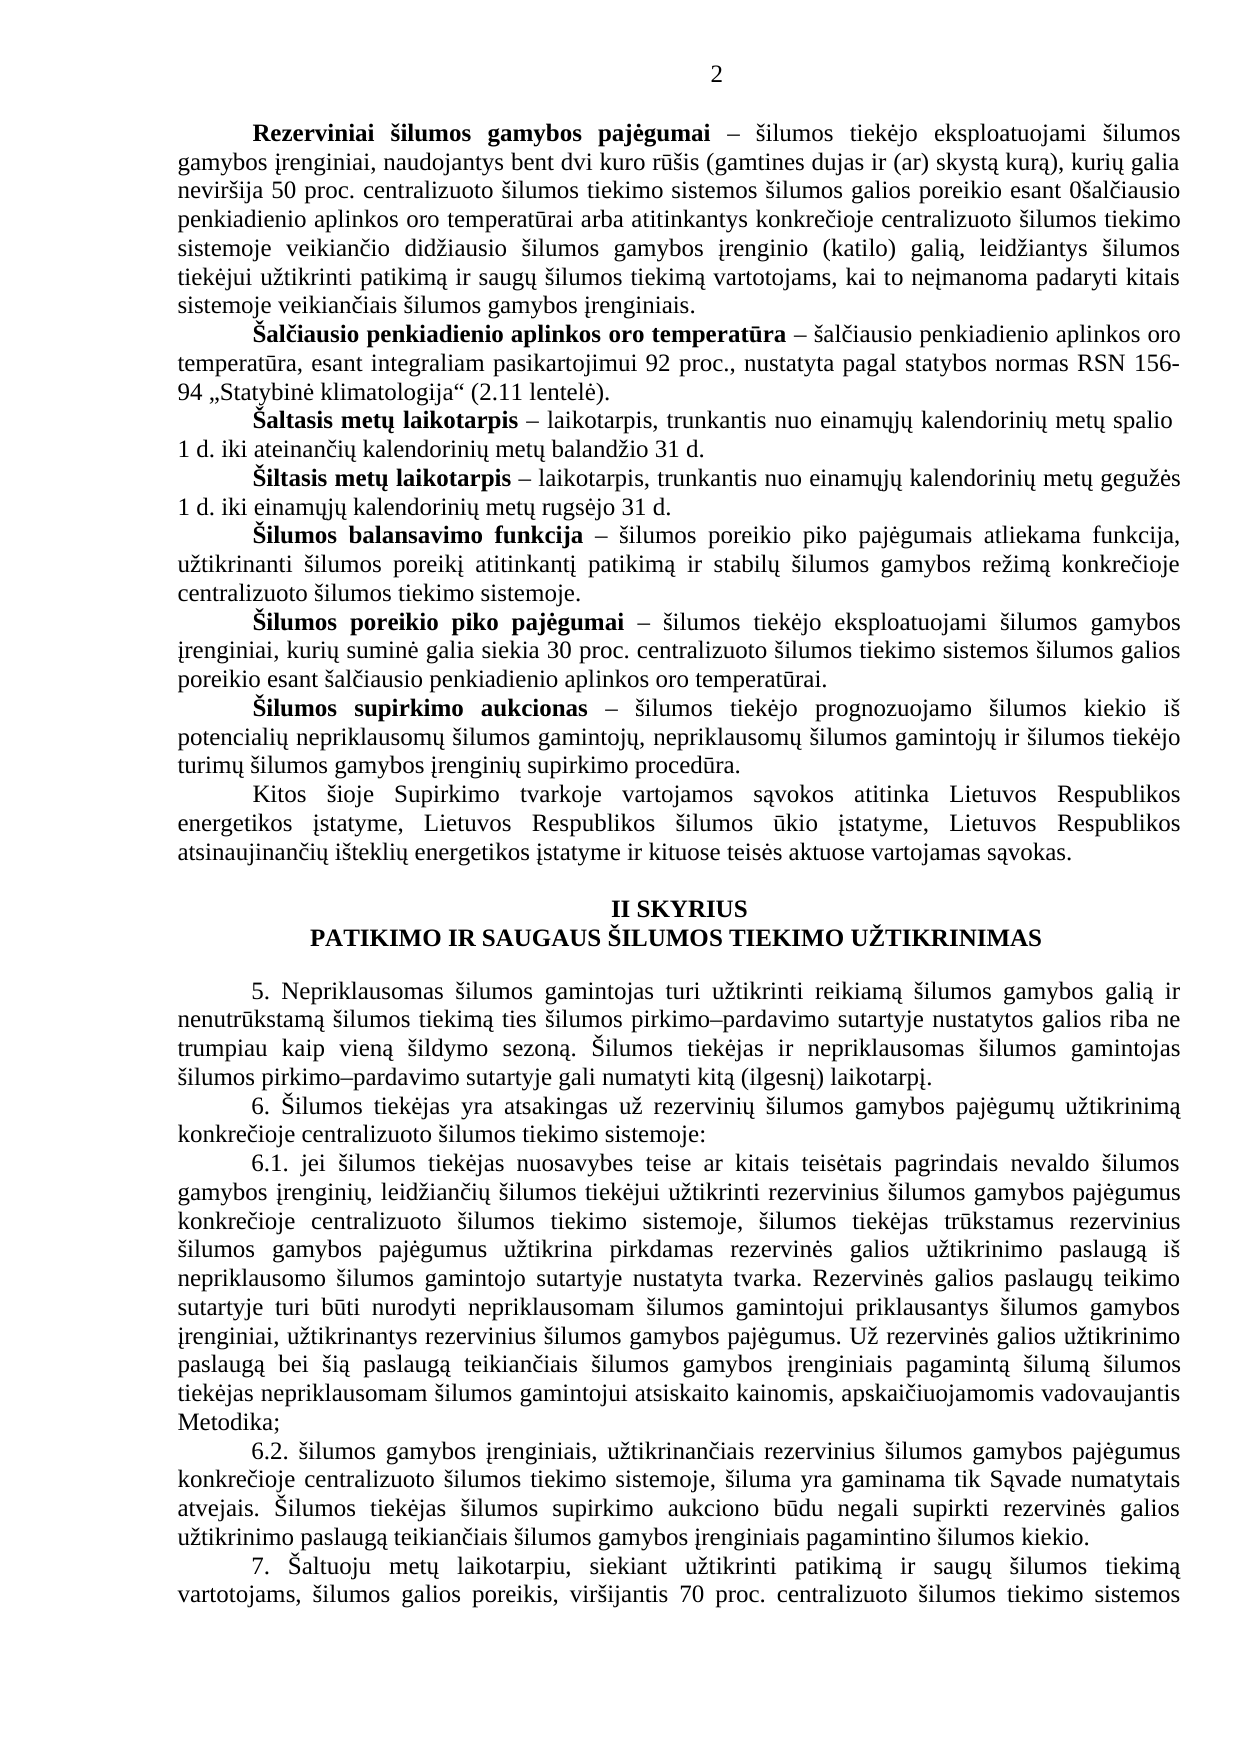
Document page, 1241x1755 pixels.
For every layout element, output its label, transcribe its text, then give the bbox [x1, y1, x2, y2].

text 6.1. jei šilumos tiekėjas nuosavybes teise ar kitais teisėtais pagrindais nevaldo šilumos gamybos įrenginių, leidžiančių šilumos tiekėjui užtikrinti rezervinius šilumos gamybos pajėgumus konkrečioje centralizuoto šilumos tiekimo sistemoje, šilumos tiekėjas trūkstamus rezervinius šilumos gamybos pajėgumus užtikrina pirkdamas rezervinės galios užtikrinimo paslaugą iš nepriklausomo šilumos gamintojo sutartyje nustatyta tvarka. Rezervinės galios paslaugų teikimo sutartyje turi būti nurodyti nepriklausomam šilumos gamintojui priklausantys šilumos gamybos įrenginiai, užtikrinantys rezervinius šilumos gamybos pajėgumus. Už rezervinės galios užtikrinimo paslaugą bei šią paslaugą teikiančiais šilumos gamybos įrenginiais pagamintą šilumą šilumos tiekėjas nepriklausomam šilumos gamintojui atsiskaito kainomis, apskaičiuojamomis vadovaujantis Metodika; [177, 1148, 1181, 1436]
text Šalčiausio penkiadienio aplinkos oro temperatūra – šalčiausio penkiadienio aplinkos oro temperatūra, esant integraliam pasikartojimui 92 proc., nustatyta pagal statybos normas RSN 156-94 „Statybinė klimatologija“ (2.11 lentelė). [177, 319, 1181, 406]
text Šilumos poreikio piko pajėgumai – šilumos tiekėjo eksploatuojami šilumos gamybos įrenginiai, kurių suminė galia siekia 30 proc. centralizuoto šilumos tiekimo sistemos šilumos galios poreikio esant šalčiausio penkiadienio aplinkos oro temperatūrai. [177, 607, 1181, 693]
text Kitos šioje Supirkimo tvarkoje vartojamos sąvokos atitinka Lietuvos Respublikos energetikos įstatyme, Lietuvos Respublikos šilumos ūkio įstatyme, Lietuvos Respublikos atsinaujinančių išteklių energetikos įstatyme ir kituose teisės aktuose vartojamas sąvokas. [177, 779, 1181, 866]
text 6.2. šilumos gamybos įrenginiais, užtikrinančiais rezervinius šilumos gamybos pajėgumus konkrečioje centralizuoto šilumos tiekimo sistemoje, šiluma yra gaminama tik Sąvade numatytais atvejais. Šilumos tiekėjas šilumos supirkimo aukciono būdu negali supirkti rezervinės galios užtikrinimo paslaugą teikiančiais šilumos gamybos įrenginiais pagamintino šilumos kiekio. [177, 1436, 1181, 1551]
text Šiltasis metų laikotarpis – laikotarpis, trunkantis nuo einamųjų kalendorinių metų gegužės 1 d. iki einamųjų kalendorinių metų rugsėjo 31 d. [177, 463, 1181, 521]
text Šilumos balansavimo funkcija – šilumos poreikio piko pajėgumais atliekama funkcija, užtikrinanti šilumos poreikį atitinkantį patikimą ir stabilų šilumos gamybos režimą konkrečioje centralizuoto šilumos tiekimo sistemoje. [177, 521, 1181, 607]
text 6. Šilumos tiekėjas yra atsakingas už rezervinių šilumos gamybos pajėgumų užtikrinimą konkrečioje centralizuoto šilumos tiekimo sistemoje: [177, 1091, 1181, 1148]
text Rezerviniai šilumos gamybos pajėgumai – šilumos tiekėjo eksploatuojami šilumos gamybos įrenginiai, naudojantys bent dvi kuro rūšis (gamtines dujas ir (ar) skystą kurą), kurių galia neviršija 50 proc. centralizuoto šilumos tiekimo sistemos šilumos galios poreikio esant 0šalčiausio penkiadienio aplinkos oro temperatūrai arba atitinkantys konkrečioje centralizuoto šilumos tiekimo sistemoje veikiančio didžiausio šilumos gamybos įrenginio (katilo) galią, leidžiantys šilumos tiekėjui užtikrinti patikimą ir saugų šilumos tiekimą vartotojams, kai to neįmanoma padaryti kitais sistemoje veikiančiais šilumos gamybos įrenginiais. [177, 118, 1181, 319]
text 7. Šaltuoju metų laikotarpiu, siekiant užtikrinti patikimą ir saugų šilumos tiekimą vartotojams, šilumos galios poreikis, viršijantis 70 proc. centralizuoto šilumos tiekimo sistemos [177, 1551, 1181, 1608]
text 5. Nepriklausomas šilumos gamintojas turi užtikrinti reikiamą šilumos gamybos galią ir nenutrūkstamą šilumos tiekimą ties šilumos pirkimo–pardavimo sutartyje nustatytos galios riba ne trumpiau kaip vieną šildymo sezoną. Šilumos tiekėjas ir nepriklausomas šilumos gamintojas šilumos pirkimo–pardavimo sutartyje gali numatyti kitą (ilgesnį) laikotarpį. [177, 976, 1181, 1091]
text Šaltasis metų laikotarpis – laikotarpis, trunkantis nuo einamųjų kalendorinių metų spalio 1 d. iki ateinančių kalendorinių metų balandžio 31 d. [177, 406, 1181, 463]
text Šilumos supirkimo aukcionas – šilumos tiekėjo prognozuojamo šilumos kiekio iš potencialių nepriklausomų šilumos gamintojų, nepriklausomų šilumos gamintojų ir šilumos tiekėjo turimų šilumos gamybos įrenginių supirkimo procedūra. [177, 693, 1181, 779]
text PATIKIMO IR SAUGAUS ŠILUMOS TIEKIMO UŽTIKRINIMAS [177, 923, 1181, 952]
text II SKYRIUS [177, 894, 1181, 923]
